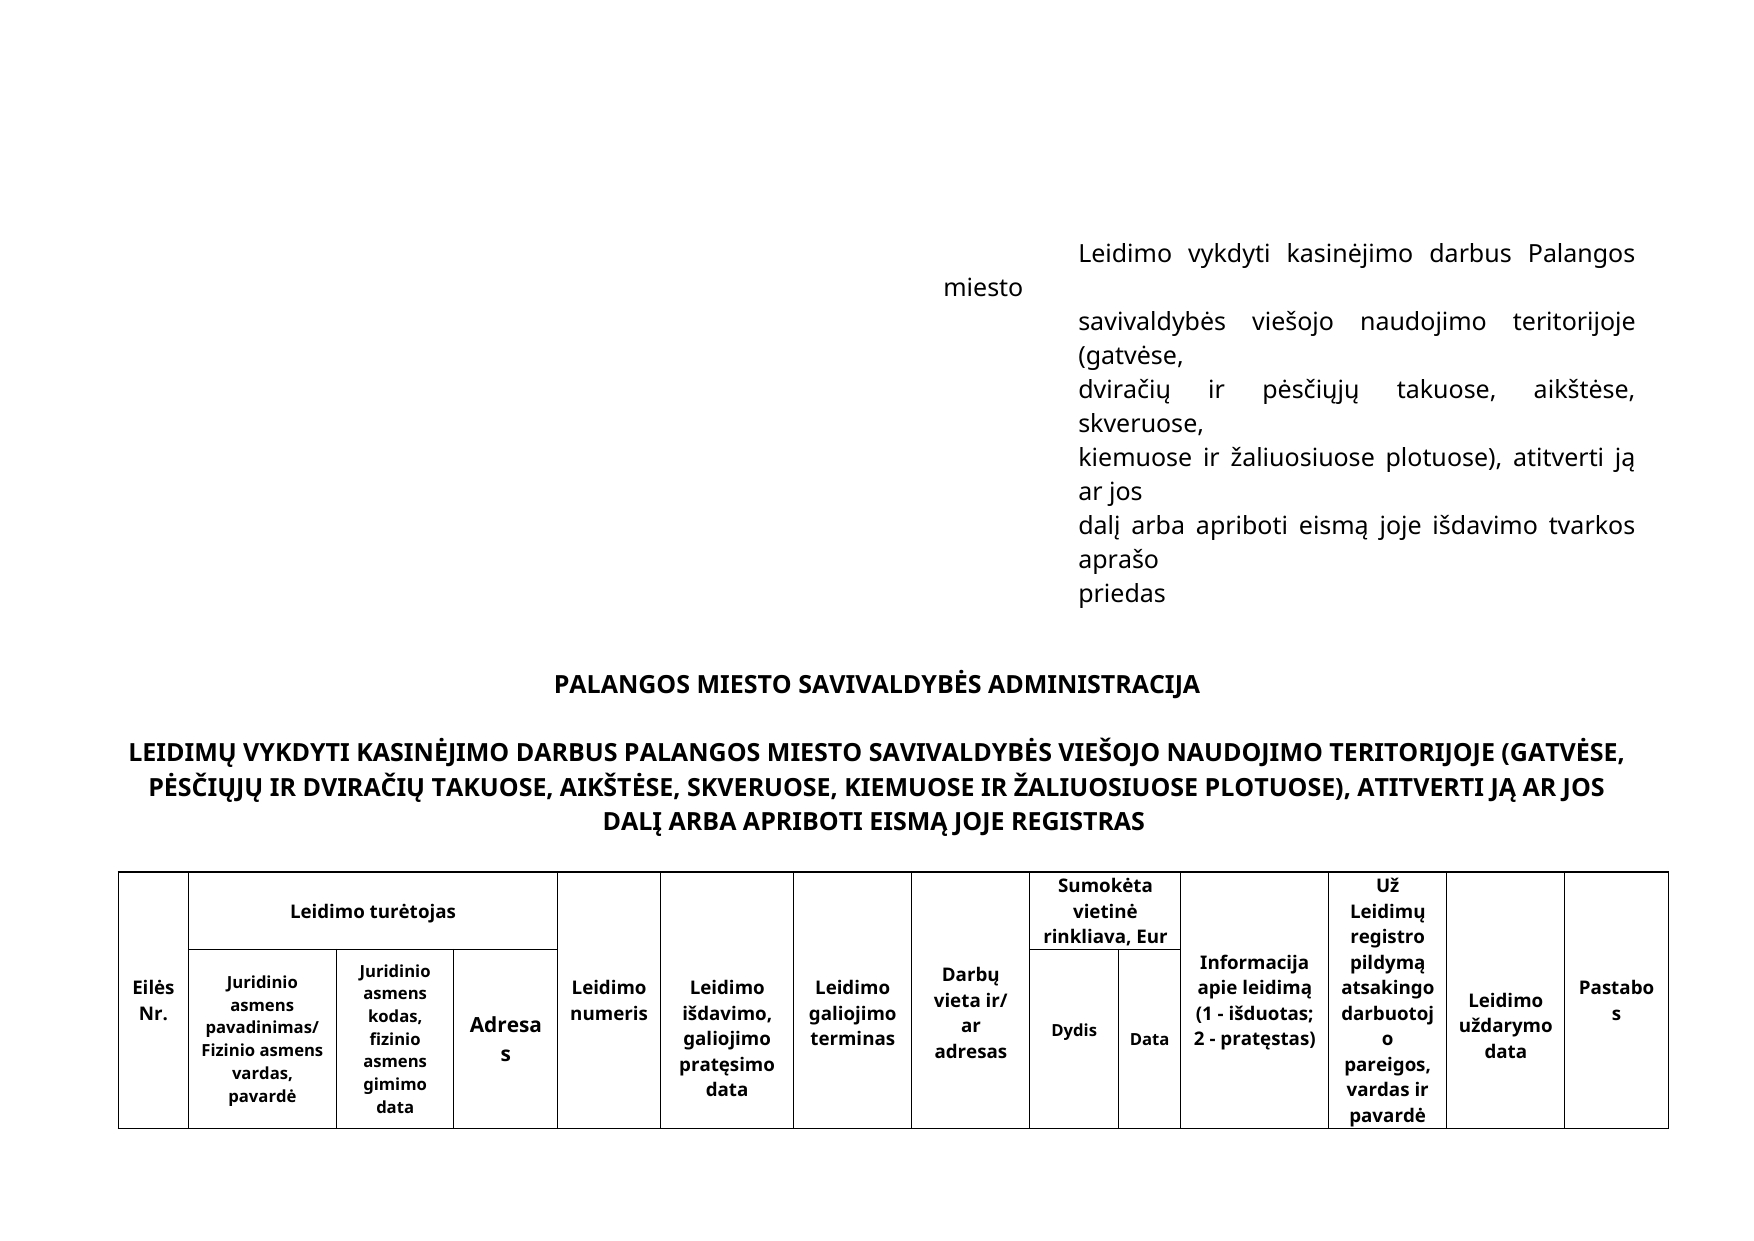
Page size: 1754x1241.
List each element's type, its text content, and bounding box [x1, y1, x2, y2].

table_header Pastabos [1565, 873, 1668, 1128]
table_cell Data [1119, 950, 1180, 1128]
table_header Leidimo turėtojas [189, 873, 557, 949]
text savivaldybės viešojo naudojimo teritorijoje (gatvėse, [1078, 303, 1636, 372]
table_cell Juridinio asmens pavadinimas/ Fizinio asmens vardas, pavardė [189, 950, 336, 1128]
text Leidimo vykdyti kasinėjimo darbus Palangos miesto [943, 235, 1636, 303]
table_cell Juridinio asmens kodas, fizinio asmens gimimo data [337, 950, 453, 1128]
text kiemuose ir žaliuosiuose plotuose), atitverti ją ar jos [1078, 440, 1636, 508]
table_header Už Leidimų registro pildymą atsakingo darbuotojo pareigos, vardas ir pavardė [1329, 873, 1446, 1128]
table_header Eilės Nr. [119, 873, 188, 1128]
table_cell Dydis [1030, 950, 1118, 1128]
text LEIDIMŲ VYKDYTI KASINĖJIMO DARBUS PALANGOS MIESTO SAVIVALDYBĖS VIEŠOJO NAUDOJIMO TERITORIJOJE (GATVĖSE, PĖSČIŲJŲ IR DVIRAČIŲ TAKUOSE, AIKŠTĖSE, SKVERUOSE, KIEMUOSE IR ŽALIUOSIUOSE PLOTUOSE), ATITVERTI JĄ AR JOS DALĮ ARBA APRIBOTI EISMĄ JOJE REGISTRAS [118, 735, 1636, 837]
table_header Informacija apie leidimą (1 - išduotas; 2 - pratęstas) [1181, 873, 1328, 1128]
table_header Leidimo uždarymo data [1447, 873, 1564, 1128]
text dalį arba apriboti eismą joje išdavimo tvarkos aprašo [1078, 508, 1636, 576]
table_cell Adresas [454, 950, 557, 1128]
table_header Leidimo numeris [558, 873, 660, 1128]
table_header Leidimo išdavimo, galiojimo pratęsimo data [661, 873, 793, 1128]
text priedas [943, 576, 1636, 610]
table_header Leidimo galiojimo terminas [794, 873, 911, 1128]
text dviračių ir pėsčiųjų takuose, aikštėse, skveruose, [1078, 372, 1636, 440]
table_header Darbų vieta ir/ ar adresas [912, 873, 1029, 1128]
table_header Sumokėta vietinė rinkliava, Eur [1030, 873, 1180, 949]
text PALANGOS MIESTO SAVIVALDYBĖS ADMINISTRACIJA [118, 667, 1636, 701]
